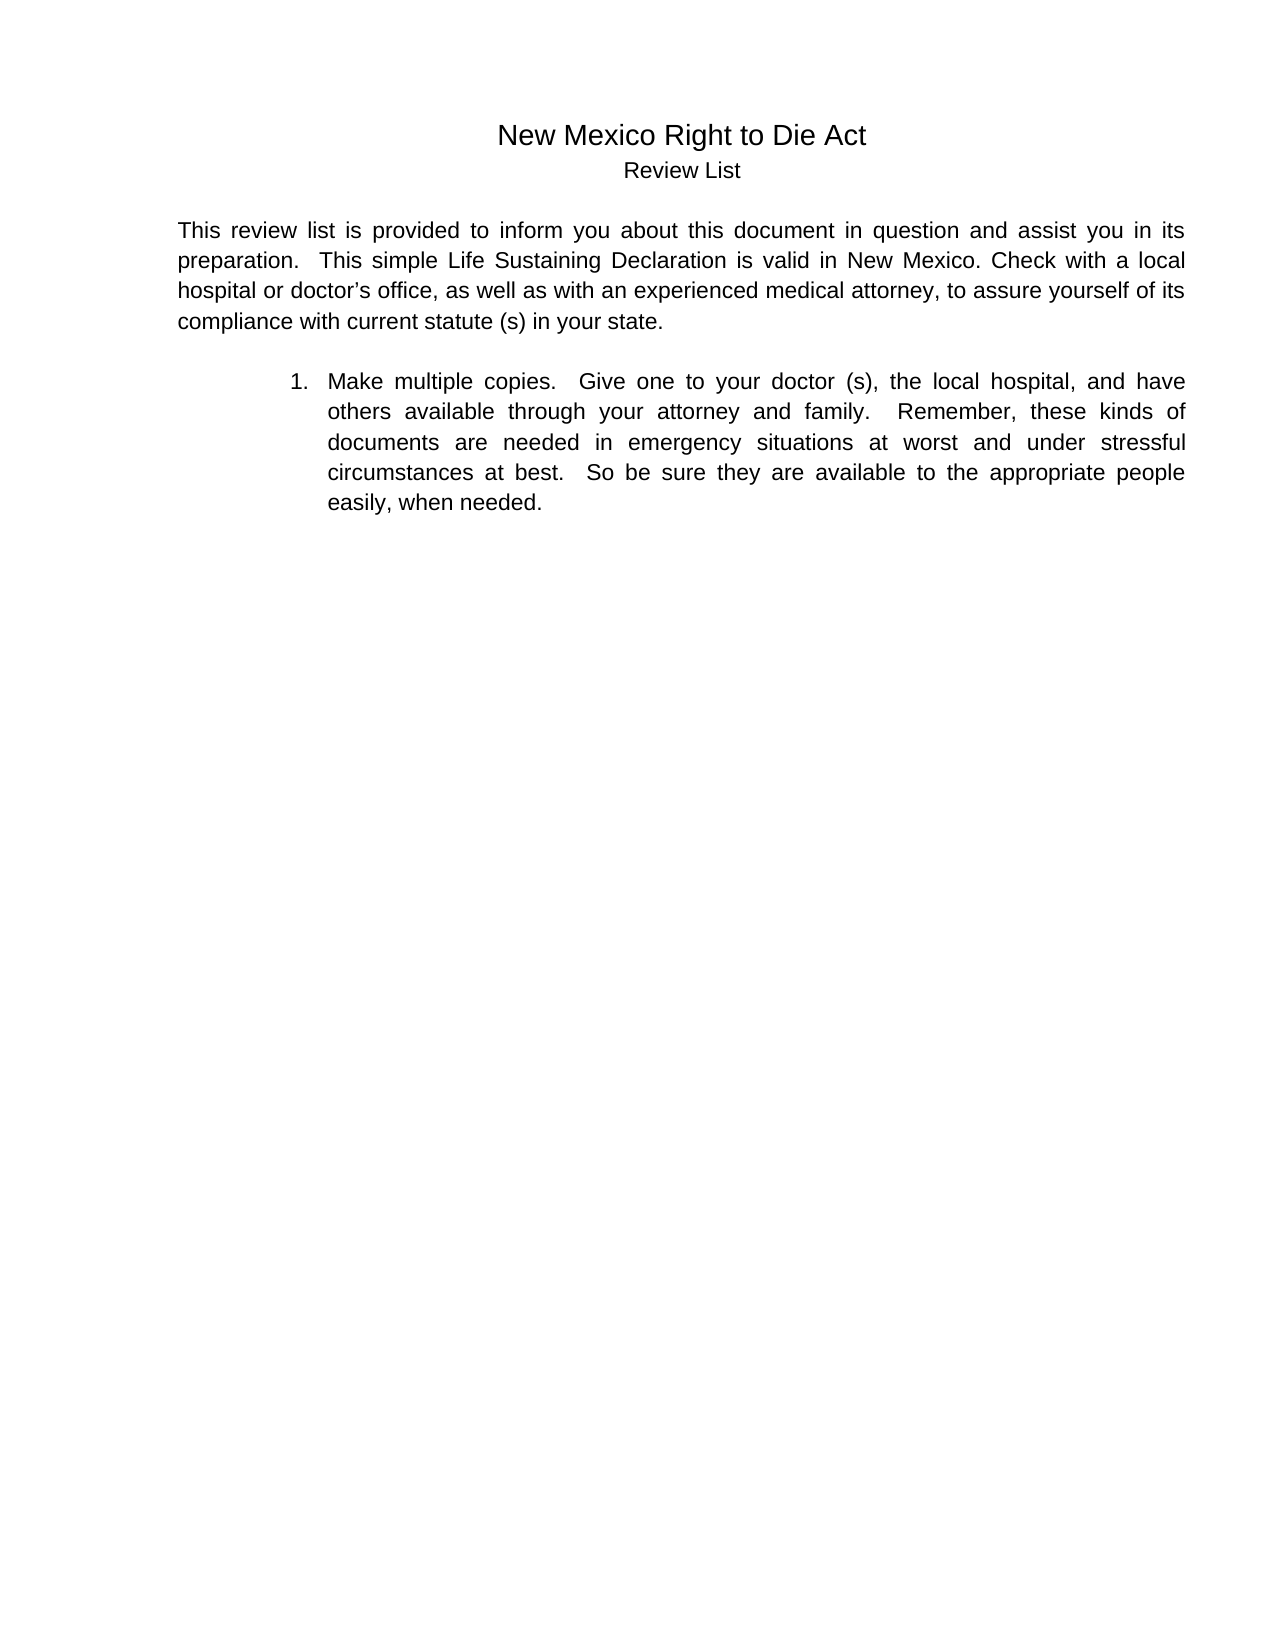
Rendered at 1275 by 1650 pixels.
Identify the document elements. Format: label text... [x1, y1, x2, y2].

text This review list is provided to inform you about this document in question and assist you in its preparation. This simple Life Sustaining Declaration is valid in New Mexico. Check with a local hospital or doctor’s office, as well as with an experienced medical attorney, to assure yourself of its compliance with current statute (s) in your state. [177, 217, 1186, 334]
text New Mexico Right to Die Act [177, 118, 1186, 152]
list Make multiple copies. Give one to your doctor (s), the local hospital, and have others available through your attorney and family. Remember, these kinds of documents are needed in emergency situations at worst and under stressful circumstances at best. So be sure they are available to the appropriate people easily, when needed. [290, 368, 1186, 515]
text Review List [177, 157, 1186, 183]
